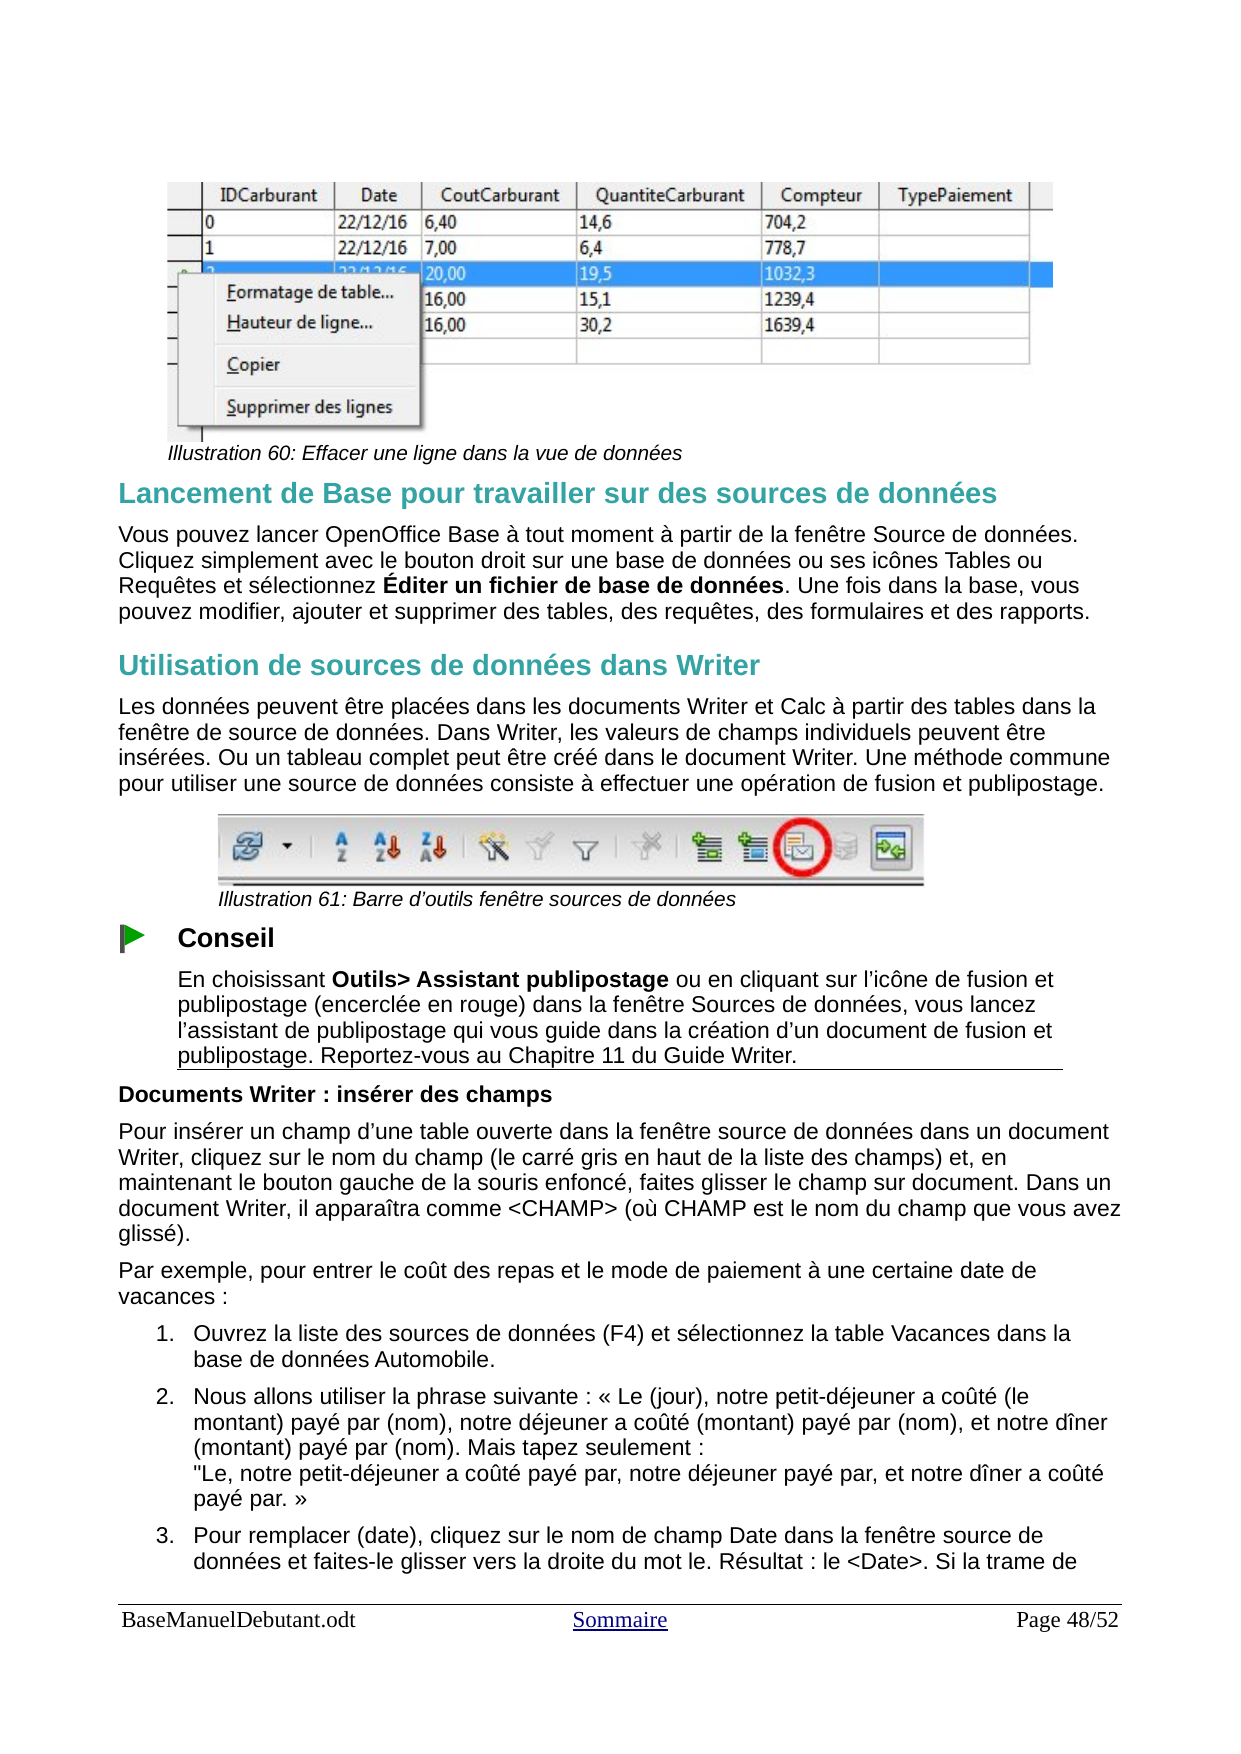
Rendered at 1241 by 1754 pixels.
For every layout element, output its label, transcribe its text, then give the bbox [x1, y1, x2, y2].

list Pour remplacer (date), cliquez sur le nom de champ Date dans la fenêtre source de données et faites-le glisser vers la droite du mot le. Résultat : le <Date>. Si la trame de [156, 1523, 1122, 1574]
picture [167, 182, 1053, 442]
text En choisissant Outils> Assistant publipostage ou en cliquant sur l’icône de fusion et publipostage (encerclée en rouge) dans la fenêtre Sources de données, vous lancez l’assistant de publipostage qui vous guide dans la création d’un document de fusion et publipostage. Reportez-vous au Chapitre 11 du Guide Writer. [177, 967, 1063, 1069]
list Ouvrez la liste des sources de données (F4) et sélectionnez la table Vacances dans la base de données Automobile. [156, 1321, 1122, 1372]
subtitle Utilisation de sources de données dans Writer [118, 649, 1122, 682]
text Les données peuvent être placées dans les documents Writer et Calc à partir des tables dans la fenêtre de source de données. Dans Writer, les valeurs de champs individuels peuvent être insérées. Ou un tableau complet peut être créé dans le document Writer. Une méthode commune pour utiliser une source de données consiste à effectuer une opération de fusion et publipostage. [118, 694, 1122, 796]
subtitle Lancement de Base pour travailler sur des sources de données [118, 171, 1122, 509]
list Nous allons utiliser la phrase suivante : « Le (jour), notre petit-déjeuner a coûté (le montant) payé par (nom), notre déjeuner a coûté (montant) payé par (nom), et notre dîner (montant) payé par (nom). Mais tapez seulement : "Le, notre petit-déjeuner a coûté payé par, notre déjeuner payé par, et notre dîner a coûté payé par. » [156, 1384, 1122, 1511]
list Illustration 61: Barre d’outils fenêtre sources de données [218, 888, 925, 911]
text Illustration 60: Effacer une ligne dans la vue de données [167, 442, 1053, 465]
picture [217, 814, 926, 888]
list Conseil [80, 808, 1122, 955]
text Par exemple, pour entrer le coût des repas et le mode de paiement à une certaine date de vacances : [118, 1258, 1122, 1309]
text Pour insérer un champ d’une table ouverte dans la fenêtre source de données dans un document Writer, cliquez sur le nom du champ (le carré gris en haut de la liste des champs) et, en maintenant le bouton gauche de la souris enfoncé, faites glisser le champ sur document. Dans un document Writer, il apparaîtra comme <CHAMP> (où CHAMP est le nom du champ que vous avez glissé). [118, 1119, 1122, 1246]
text Documents Writer : insérer des champs [118, 1082, 1122, 1107]
text Vous pouvez lancer OpenOffice Base à tout moment à partir de la fenêtre Source de données. Cliquez simplement avec le bouton droit sur une base de données ou ses icônes Tables ou Requêtes et sélectionnez Éditer un fichier de base de données. Une fois dans la base, vous pouvez modifier, ajouter et supprimer des tables, des requêtes, des formulaires et des rapports. [118, 522, 1122, 624]
